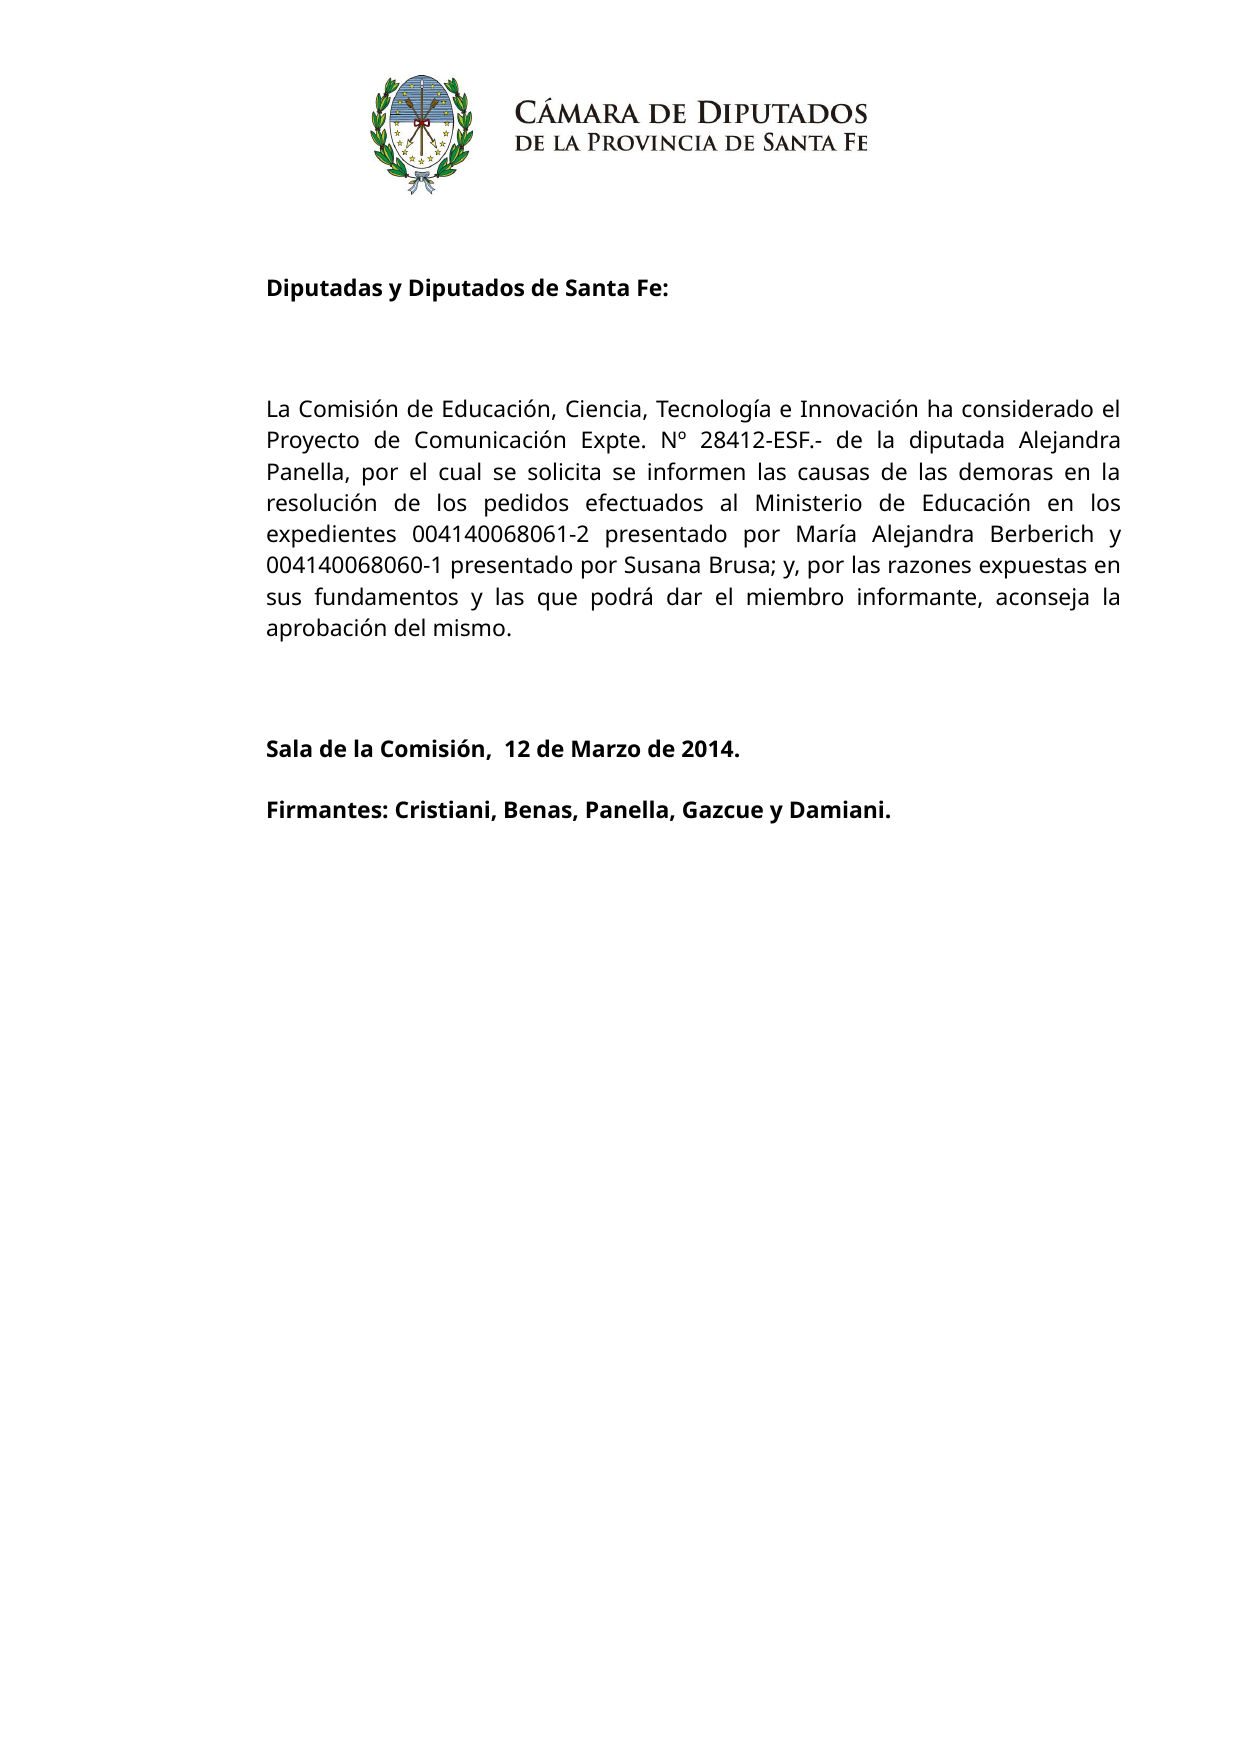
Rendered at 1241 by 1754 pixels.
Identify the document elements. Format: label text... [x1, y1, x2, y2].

text Firmantes: Cristiani, Benas, Panella, Gazcue y Damiani. [266, 794, 1122, 825]
text Diputadas y Diputados de Santa Fe: [266, 272, 1122, 303]
text Sala de la Comisión, 12 de Marzo de 2014. [266, 733, 1122, 764]
text La Comisión de Educación, Ciencia, Tecnología e Innovación ha considerado el Proyecto de Comunicación Expte. Nº 28412-ESF.- de la diputada Alejandra Panella, por el cual se solicita se informen las causas de las demoras en la resolución de los pedidos efectuados al Ministerio de Educación en los expedientes 004140068061-2 presentado por María Alejandra Berberich y 004140068060-1 presentado por Susana Brusa; y, por las razones expuestas en sus fundamentos y las que podrá dar el miembro informante, aconseja la aprobación del mismo. [266, 393, 1122, 643]
picture [370, 75, 868, 199]
